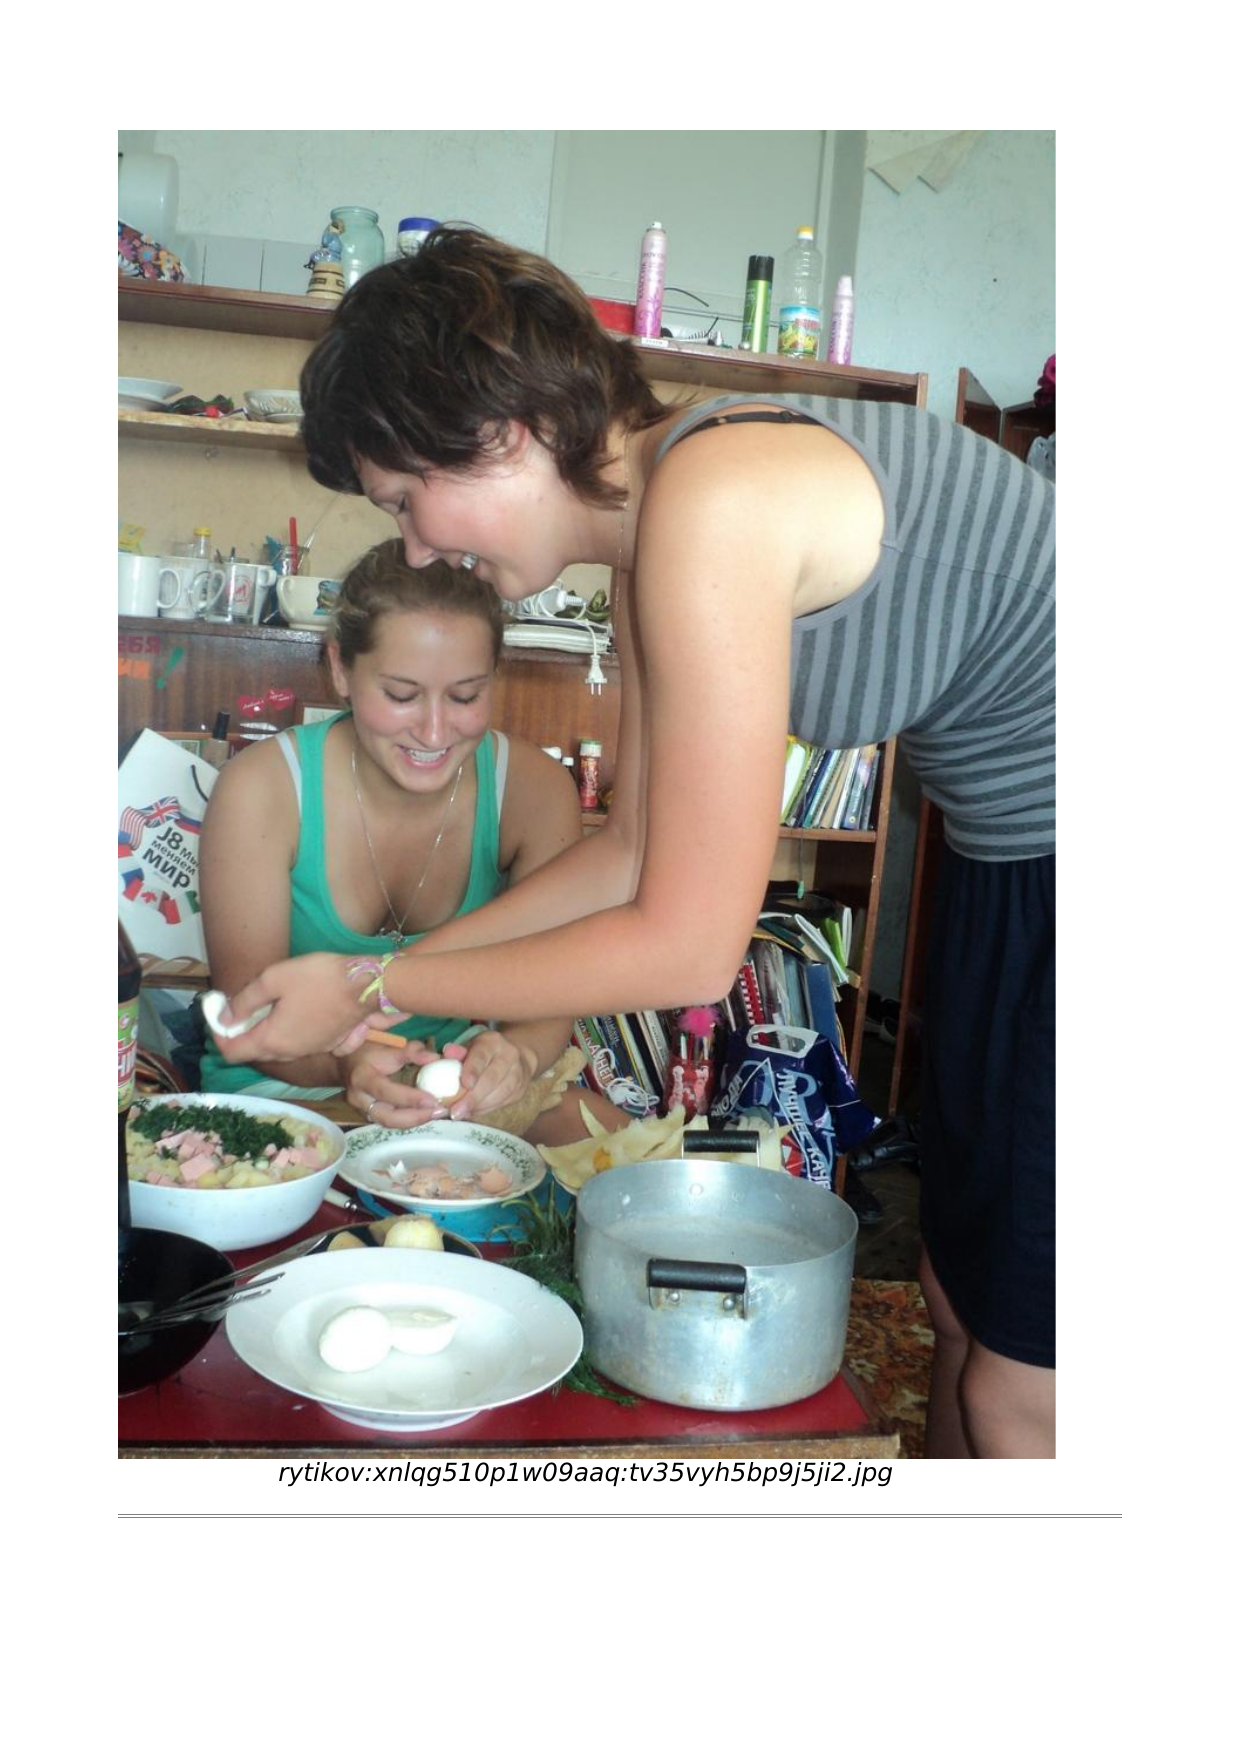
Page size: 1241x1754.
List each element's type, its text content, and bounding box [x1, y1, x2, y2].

picture [118, 130, 1056, 1459]
text rytikov:xnlqg510p1w09aaq:tv35vyh5bp9j5ji2.jpg [118, 1459, 1056, 1487]
